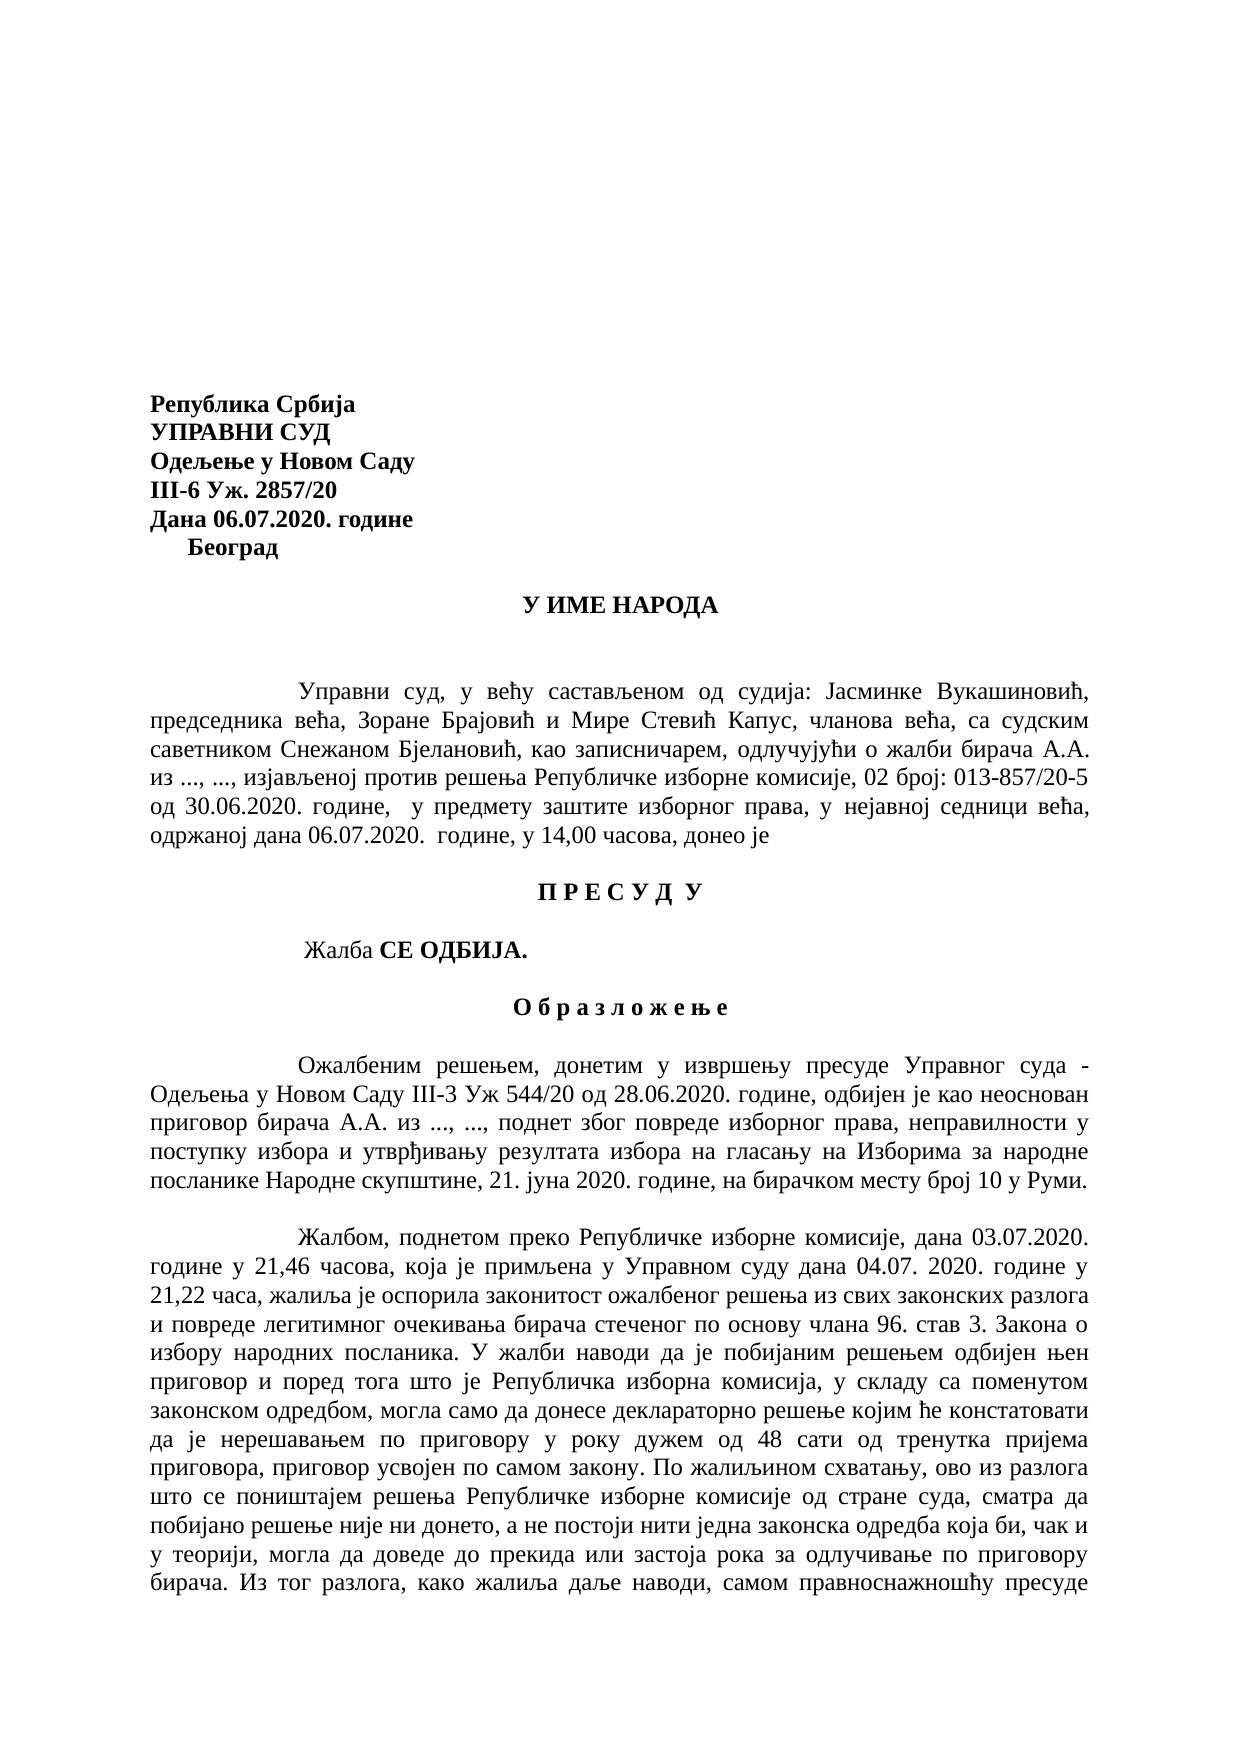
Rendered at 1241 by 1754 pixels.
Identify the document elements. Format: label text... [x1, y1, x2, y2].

text Управни суд, у већу састављеном од судија: Јасминке Вукашиновић, председника већа, Зоране Брајовић и Мире Стевић Капус, чланова већа, са судским саветником Снежаном Бјелановић, као записничарем, одлучујући о жалби бирача А.А. из ..., ..., изјављеној против решења Републичке изборне комисије, 02 број: 013-857/20-5 од 30.06.2020. године, у предмету заштите изборног права, у нејавној седници већа, одржаној дана 06.07.2020. године, у 14,00 часова, донео је [150, 676, 1090, 849]
text УПРАВНИ СУД [150, 417, 1090, 446]
text П Р Е С У Д У [150, 877, 1090, 906]
text III-6 Уж. 2857/20 [150, 475, 1090, 504]
text Жалба СЕ ОДБИЈА. [150, 935, 1090, 964]
text Београд [150, 532, 1090, 561]
text Република Србија [150, 148, 1090, 417]
text Одељење у Новом Саду [150, 446, 1090, 475]
text У ИМЕ НАРОДА [150, 590, 1090, 619]
text Жалбом, поднетом преко Републичке изборне комисије, дана 03.07.2020. године у 21,46 часова, која је примљена у Управном суду дана 04.07. 2020. године у 21,22 часа, жалиља је оспорила законитост ожалбеног решења из свих законских разлога и повреде легитимног очекивања бирача стеченог по основу члана 96. став 3. Закона о избору народних посланика. У жалби наводи да је побијаним решењем одбијен њен приговор и поред тога што је Републичка изборна комисија, у складу са поменутом законском одредбом, могла само да донесе деклараторно решење којим ће констатовати да је нерешавањем по приговору у року дужем од 48 сати од тренутка пријема приговора, приговор усвојен по самом закону. По жалиљином схватању, ово из разлога што се поништајем решења Републичке изборне комисије од стране суда, сматра да побијано решење није ни донето, а не постоји нити једна законска одредба која би, чак и у теорији, могла да доведе до прекида или застоја рока за одлучивање по приговору бирача. Из тог разлога, како жалиља даље наводи, самом правноснажношћу пресуде [150, 1222, 1090, 1596]
text Дана 06.07.2020. године [150, 504, 1090, 532]
text О б р а з л о ж е њ е [150, 992, 1090, 1021]
text Ожалбеним решењем, донетим у извршењу пресуде Управног суда - Одељења у Новом Саду III-3 Уж 544/20 од 28.06.2020. године, одбијен је као неоснован приговор бирача А.А. из ..., ..., поднет због повреде изборног права, неправилности у поступку избора и утврђивању резултата избора на гласању на Изборима за народне посланике Народне скупштине, 21. јуна 2020. године, на бирачком месту број 10 у Руми. [150, 1050, 1090, 1194]
